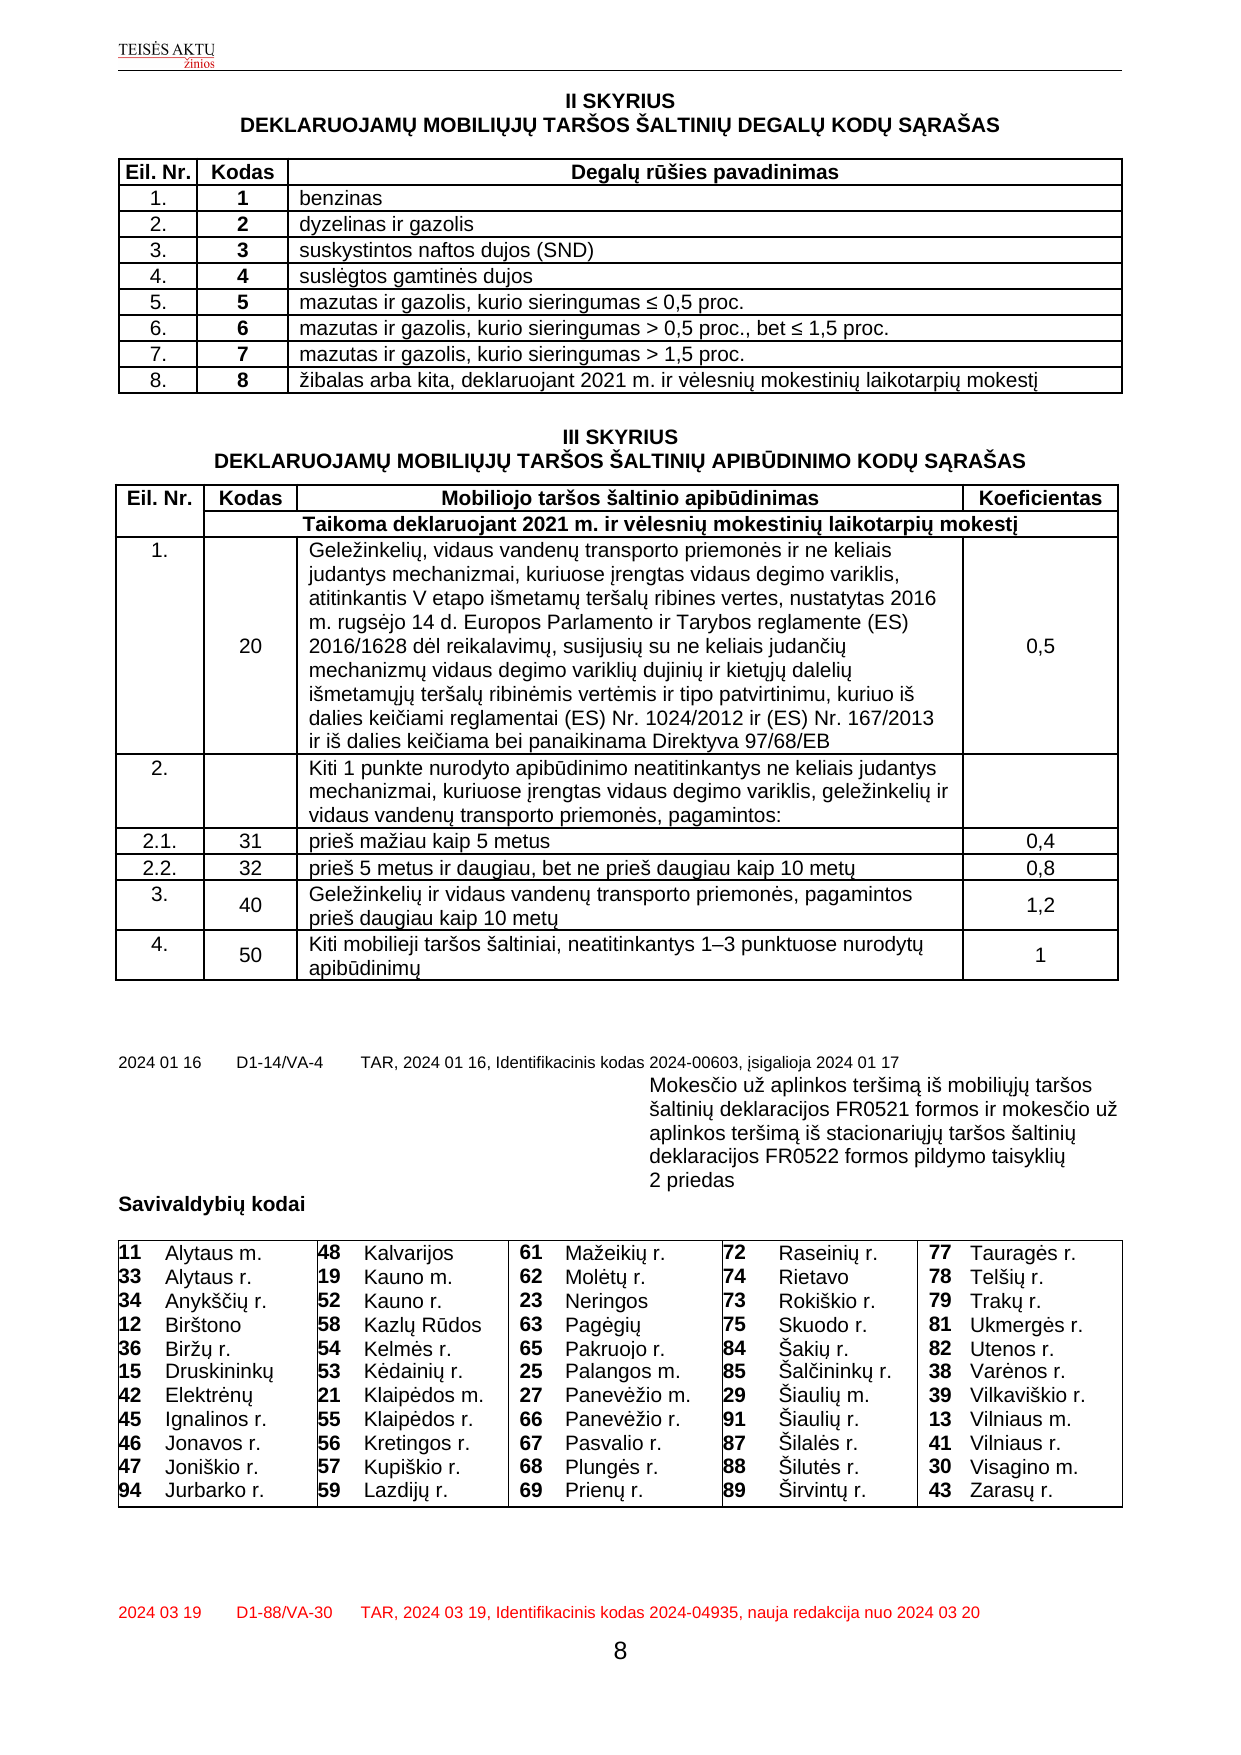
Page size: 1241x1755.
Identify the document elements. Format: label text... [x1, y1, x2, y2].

table_cell Prienų r. [565, 1480, 722, 1506]
table_cell 7 [198, 342, 287, 366]
table_cell 21 55 56 57 [318, 1385, 363, 1479]
table_cell Šalčininkų r. [778, 1359, 917, 1384]
table_cell 6 [198, 316, 287, 340]
table_cell Geležinkelių, vidaus vandenų transporto priemonės ir ne keliais judantys mechanizmai, kuriuose įrengtas vidaus degimo variklis, atitinkantis V etapo išmetamų teršalų ribines vertes, nustatytas 2016 m. rugsėjo 14 d. Europos Parlamento ir Tarybos reglamente (ES) 2016/1628 dėl reikalavimų, susijusių su ne keliais judančių mechanizmų vidaus degimo variklių dujinių ir kietųjų dalelių išmetamųjų teršalų ribinėmis vertėmis ir tipo patvirtinimu, kuriuo iš dalies keičiami reglamentai (ES) Nr. 1024/2012 ir (ES) Nr. 167/2013 ir iš dalies keičiama bei panaikinama Direktyva 97/68/EB [298, 538, 962, 753]
table_cell Taikoma deklaruojant 2021 m. ir vėlesnių mokestinių laikotarpių mokestį [205, 512, 1117, 536]
table_cell Kiti mobilieji taršos šaltiniai, neatitinkantys 1–3 punktuose nurodytų apibūdinimų [298, 931, 962, 979]
table_header Tauragės r. Telšių r. Trakų r. Ukmergės r. Utenos r. [955, 1241, 1122, 1358]
table_cell prieš mažiau kaip 5 metus [298, 829, 962, 853]
table_header 48 19 52 58 54 [318, 1241, 363, 1358]
table_cell 50 [205, 931, 296, 979]
table_cell Druskininkų [165, 1359, 317, 1384]
table_cell 1 [198, 186, 287, 209]
table_cell 5. [120, 290, 196, 314]
table_cell prieš 5 metus ir daugiau, bet ne prieš daugiau kaip 10 metų [298, 855, 962, 879]
table_header Mažeikių r. Molėtų r. Neringos Pagėgių Pakruojo r. [565, 1241, 722, 1358]
table_header Mobiliojo taršos šaltinio apibūdinimas [298, 486, 962, 509]
table_header 61 62 23 63 65 [509, 1241, 565, 1358]
text II SKYRIUS DEKLARUOJAMŲ MOBILIŲJŲ TARŠOS ŠALTINIŲ DEGALŲ KODŲ SĄRAŠAS [118, 89, 1122, 137]
table_cell 53 [318, 1359, 363, 1384]
table_cell 4. [117, 931, 203, 979]
table_header 77 78 79 81 82 [918, 1241, 955, 1358]
table_header Kalvarijos Kauno m. Kauno r. Kazlų Rūdos Kelmės r. [364, 1241, 508, 1358]
table_cell 15 [119, 1359, 165, 1384]
table_cell 0,8 [964, 855, 1117, 879]
table_cell 20 [205, 538, 296, 753]
table_cell 8 [198, 368, 287, 392]
table_cell 89 [723, 1480, 778, 1506]
table_cell 3 [198, 238, 287, 262]
table_cell [964, 755, 1117, 827]
table_cell 38 [918, 1359, 955, 1384]
table_cell suslėgtos gamtinės dujos [289, 264, 1121, 288]
table_cell 69 [509, 1480, 565, 1506]
table_cell 59 [318, 1480, 363, 1506]
table_cell 25 [509, 1359, 565, 1384]
table_cell [205, 755, 296, 827]
table_header Kodas [198, 160, 287, 183]
table_cell 0,4 [964, 829, 1117, 853]
table_cell Geležinkelių ir vidaus vandenų transporto priemonės, pagamintos prieš daugiau kaip 10 metų [298, 881, 962, 929]
table_cell 3. [117, 881, 203, 929]
table_cell 43 [918, 1480, 955, 1506]
table_cell Palangos m. [565, 1359, 722, 1384]
table_cell 2.2. [117, 855, 203, 879]
table_cell Širvintų r. [778, 1480, 917, 1506]
table_cell benzinas [289, 186, 1121, 209]
table_header Koeficientas [964, 486, 1117, 509]
table_cell Zarasų r. [955, 1480, 1122, 1506]
table_cell dyzelinas ir gazolis [289, 212, 1121, 236]
table_cell 31 [205, 829, 296, 853]
table_cell 8. [120, 368, 196, 392]
table_cell mazutas ir gazolis, kurio sieringumas ≤ 0,5 proc. [289, 290, 1121, 314]
table_cell 29 91 87 88 [723, 1385, 778, 1479]
text Savivaldybių kodai [118, 1192, 1124, 1216]
table_cell 1,2 [964, 881, 1117, 929]
table_cell 85 [723, 1359, 778, 1384]
text 2024 03 19 D1-88/VA-30 TAR, 2024 03 19, Identifikacinis kodas 2024-04935, nauja redakcija nuo 2024 03 20 [118, 1603, 1122, 1622]
text Mokesčio už aplinkos teršimą iš mobiliųjų taršos šaltinių deklaracijos FR0521 formos ir mokesčio už aplinkos teršimą iš stacionariųjų taršos šaltinių deklaracijos FR0522 formos pildymo taisyklių 2 priedas [649, 1072, 1122, 1192]
table_header Alytaus m. Alytaus r. Anykščių r. Birštono Biržų r. [165, 1241, 317, 1358]
table_cell Kiti 1 punkte nurodyto apibūdinimo neatitinkantys ne keliais judantys mechanizmai, kuriuose įrengtas vidaus degimo variklis, geležinkelių ir vidaus vandenų transporto priemonės, pagamintos: [298, 755, 962, 827]
table_cell Elektrėnų Ignalinos r. Jonavos r. Joniškio r. [165, 1385, 317, 1479]
table_cell 4 [198, 264, 287, 288]
table_cell Klaipėdos m. Klaipėdos r. Kretingos r. Kupiškio r. [364, 1385, 508, 1479]
table_cell 3. [120, 238, 196, 262]
table_cell 42 45 46 47 [119, 1385, 165, 1479]
table_cell mazutas ir gazolis, kurio sieringumas > 1,5 proc. [289, 342, 1121, 366]
table_cell 39 13 41 30 [918, 1385, 955, 1479]
table_cell Panevėžio m. Panevėžio r. Pasvalio r. Plungės r. [565, 1385, 722, 1479]
table_cell suskystintos naftos dujos (SND) [289, 238, 1121, 262]
table_cell Vilkaviškio r. Vilniaus m. Vilniaus r. Visagino m. [955, 1385, 1122, 1479]
table_cell Šiaulių m. Šiaulių r. Šilalės r. Šilutės r. [778, 1385, 917, 1479]
table_header Eil. Nr. [117, 486, 203, 536]
table_cell mazutas ir gazolis, kurio sieringumas > 0,5 proc., bet ≤ 1,5 proc. [289, 316, 1121, 340]
table_header 72 74 73 75 84 [723, 1241, 778, 1358]
table_cell 4. [120, 264, 196, 288]
table_cell 7. [120, 342, 196, 366]
table_cell 0,5 [964, 538, 1117, 753]
table_cell žibalas arba kita, deklaruojant 2021 m. ir vėlesnių mokestinių laikotarpių mokestį [289, 368, 1121, 392]
table_cell 32 [205, 855, 296, 879]
table_cell 2.1. [117, 829, 203, 853]
table_header Degalų rūšies pavadinimas [289, 160, 1121, 183]
table_cell Lazdijų r. [364, 1480, 508, 1506]
table_header 11 33 34 12 36 [119, 1241, 165, 1358]
table_cell 2 [198, 212, 287, 236]
table_cell 6. [120, 316, 196, 340]
text 2024 01 16 D1-14/VA-4 TAR, 2024 01 16, Identifikacinis kodas 2024-00603, įsigalioja 2024 01 17 [118, 1053, 1122, 1072]
text III SKYRIUS DEKLARUOJAMŲ MOBILIŲJŲ TARŠOS ŠALTINIŲ APIBŪDINIMO KODŲ SĄRAŠAS [118, 425, 1122, 473]
table_cell Varėnos r. [955, 1359, 1122, 1384]
table_cell 27 66 67 68 [509, 1385, 565, 1479]
table_cell 2. [120, 212, 196, 236]
table_cell 2. [117, 755, 203, 827]
table_cell 1 [964, 931, 1117, 979]
table_header Eil. Nr. [120, 160, 196, 183]
table_cell Jurbarko r. [165, 1480, 317, 1506]
table_cell 5 [198, 290, 287, 314]
table_cell 1. [120, 186, 196, 209]
table_header Raseinių r. Rietavo Rokiškio r. Skuodo r. Šakių r. [778, 1241, 917, 1358]
table_header Kodas [205, 486, 296, 509]
table_cell 1. [117, 538, 203, 753]
table_cell Kėdainių r. [364, 1359, 508, 1384]
table_cell 40 [205, 881, 296, 929]
table_cell 94 [119, 1480, 165, 1506]
